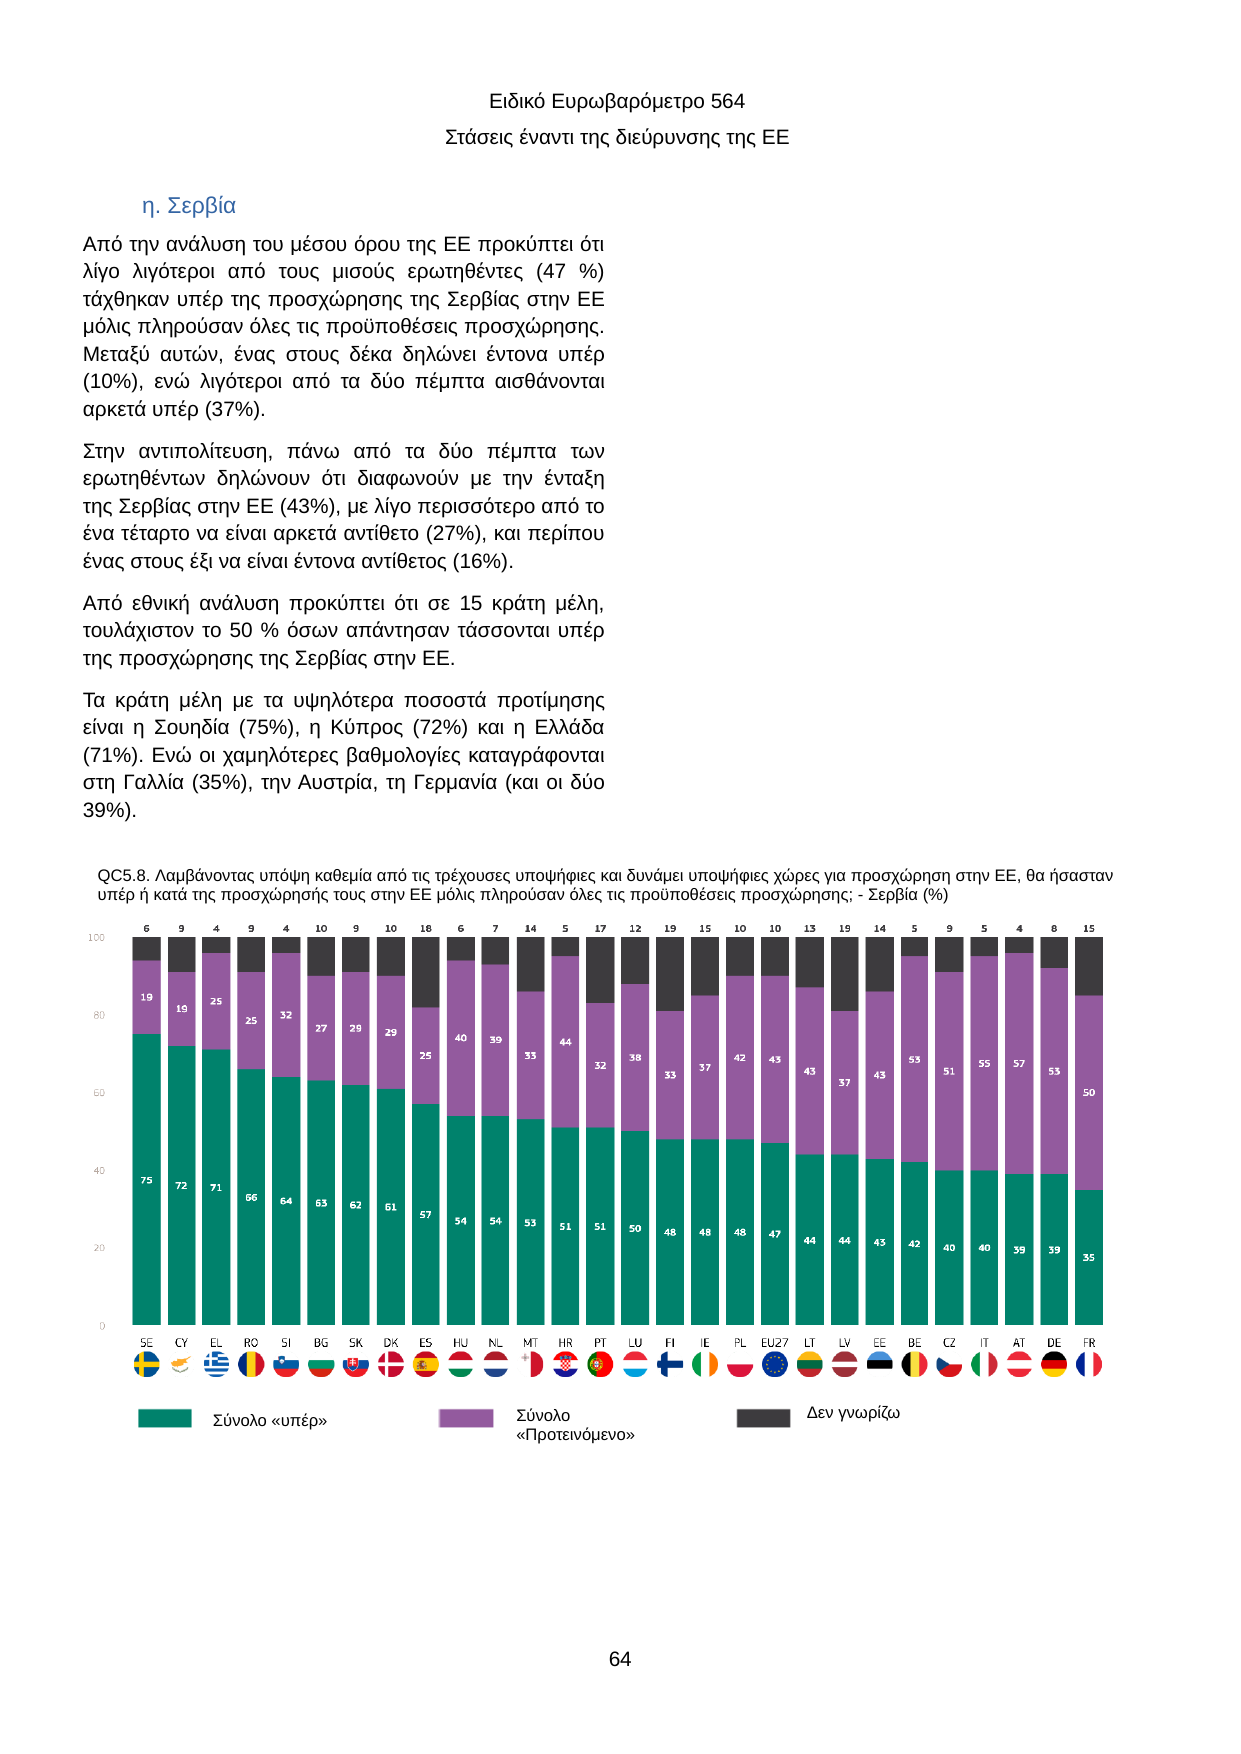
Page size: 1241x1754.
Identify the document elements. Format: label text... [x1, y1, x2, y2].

picture [83, 913, 1114, 1392]
text Τα κράτη μέλη με τα υψηλότερα ποσοστά προτίμησης είναι η Σουηδία (75%), η Κύπρος (72%) και η Ελλάδα (71%). Ενώ οι χαμηλότερες βαθμολογίες καταγράφονται στη Γαλλία (35%), την Αυστρία, τη Γερμανία (και οι δύο 39%). [83, 688, 605, 822]
text Από εθνική ανάλυση προκύπτει ότι σε 15 κράτη μέλη, τουλάχιστον το 50 % όσων απάντησαν τάσσονται υπέρ της προσχώρησης της Σερβίας στην ΕΕ. [83, 591, 605, 669]
subtitle η. Σερβία [142, 192, 605, 219]
text Στην αντιπολίτευση, πάνω από τα δύο πέμπτα των ερωτηθέντων δηλώνουν ότι διαφωνούν με την ένταξη της Σερβίας στην ΕΕ (43%), με λίγο περισσότερο από το ένα τέταρτο να είναι αρκετά αντίθετο (27%), και περίπου ένας στους έξι να είναι έντονα αντίθετος (16%). [83, 438, 605, 572]
text Από την ανάλυση του μέσου όρου της ΕΕ προκύπτει ότι λίγο λιγότεροι από τους μισούς ερωτηθέντες (47 %) τάχθηκαν υπέρ της προσχώρησης της Σερβίας στην ΕΕ μόλις πληρούσαν όλες τις προϋποθέσεις προσχώρησης. Μεταξύ αυτών, ένας στους δέκα δηλώνει έντονα υπέρ (10%), ενώ λιγότεροι από τα δύο πέμπτα αισθάνονται αρκετά υπέρ (37%). [83, 231, 605, 420]
picture [108, 1393, 797, 1431]
